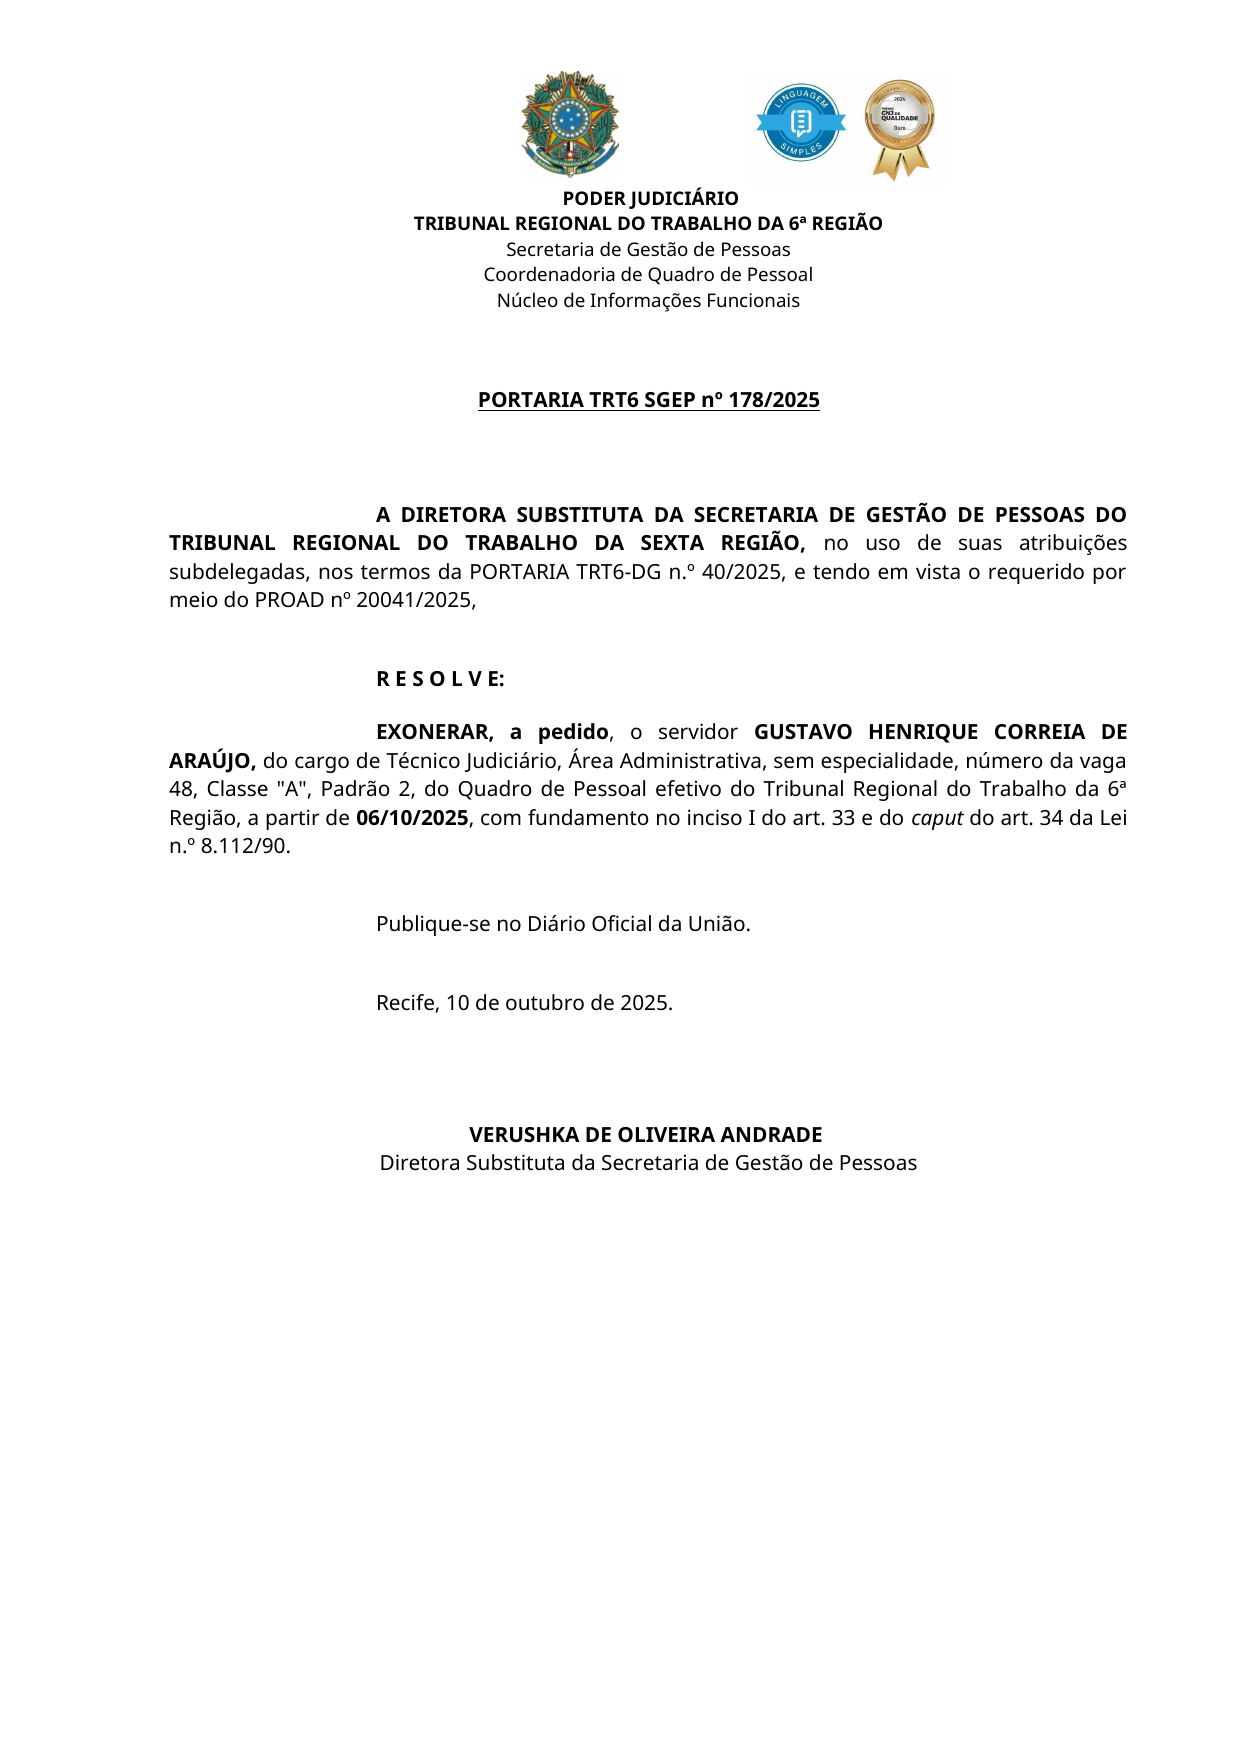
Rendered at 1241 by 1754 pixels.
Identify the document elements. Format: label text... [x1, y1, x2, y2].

text EXONERAR, a pedido, o servidor GUSTAVO HENRIQUE CORREIA DE ARAÚJO, do cargo de Técnico Judiciário, Área Administrativa, sem especialidade, número da vaga 48, Classe "A", Padrão 2, do Quadro de Pessoal efetivo do Tribunal Regional do Trabalho da 6ª Região, a partir de 06/10/2025, com fundamento no inciso I do art. 33 e do caput do art. 34 da Lei n.º 8.112/90. [169, 717, 1128, 859]
text VERUSHKA DE OLIVEIRA ANDRADE [169, 1120, 1128, 1148]
text Recife, 10 de outubro de 2025. [169, 988, 1128, 1016]
text Publique-se no Diário Oficial da União. [169, 909, 1128, 938]
subtitle PORTARIA TRT6 SGEP nº 178/2025 [169, 386, 1129, 414]
text R E S O L V E: [169, 664, 1128, 692]
text Diretora Substituta da Secretaria de Gestão de Pessoas [169, 1148, 1128, 1177]
text A DIRETORA SUBSTITUTA DA SECRETARIA DE GESTÃO DE PESSOAS DO TRIBUNAL REGIONAL DO TRABALHO DA SEXTA REGIÃO, no uso de suas atribuições subdelegadas, nos termos da PORTARIA TRT6-DG n.º 40/2025, e tendo em vista o requerido por meio do PROAD nº 20041/2025, [169, 443, 1128, 614]
